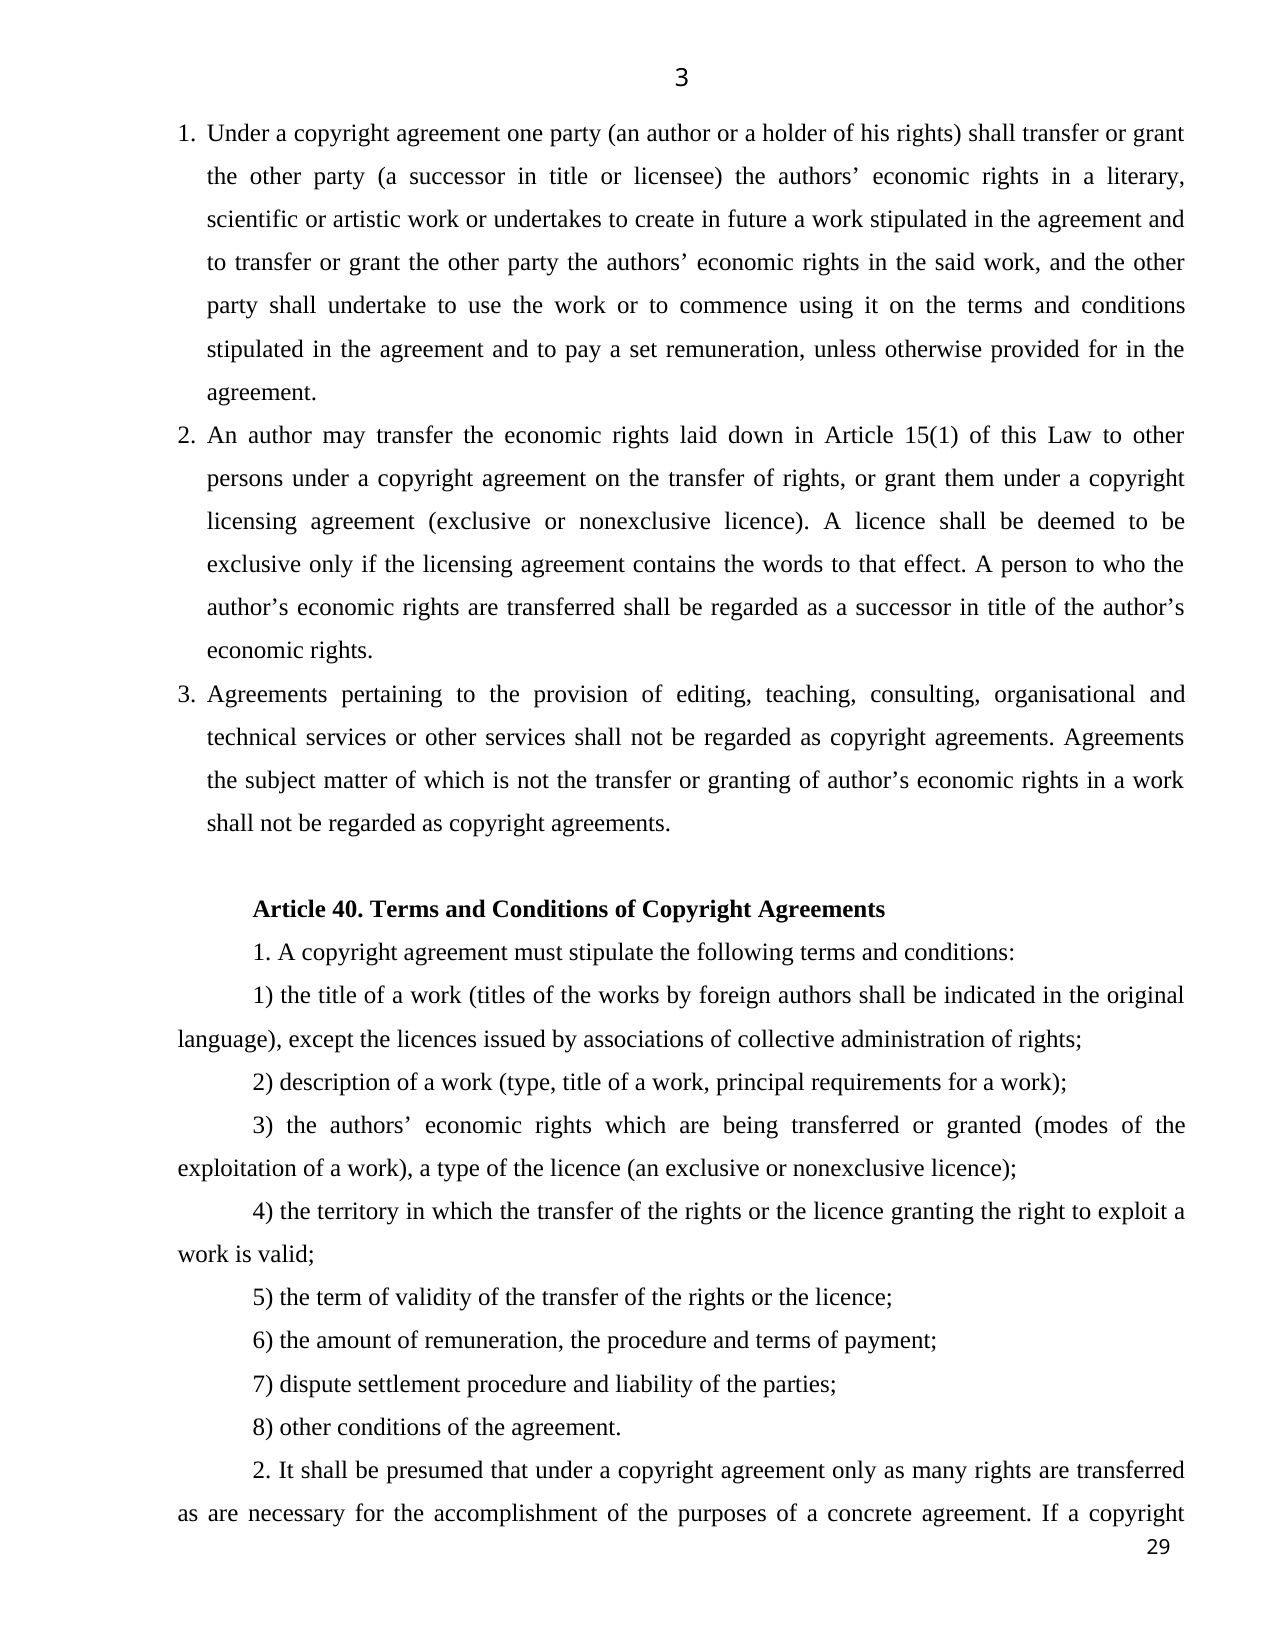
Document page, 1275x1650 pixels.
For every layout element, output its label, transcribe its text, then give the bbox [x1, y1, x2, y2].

text 7) dispute settlement procedure and liability of the parties; [177, 1369, 1186, 1397]
text 2) description of a work (type, title of a work, principal requirements for a work); [177, 1067, 1186, 1096]
text 3. Agreements pertaining to the provision of editing, teaching, consulting, organisational and technical services or other services shall not be regarded as copyright agreements. Agreements the subject matter of which is not the transfer or granting of author’s economic rights in a work shall not be regarded as copyright agreements. [177, 679, 1186, 837]
text 3) the authors’ economic rights which are being transferred or granted (modes of the exploitation of a work), a type of the licence (an exclusive or nonexclusive licence); [177, 1110, 1186, 1182]
text 4) the territory in which the transfer of the rights or the licence granting the right to exploit a work is valid; [177, 1196, 1186, 1268]
text 6) the amount of remuneration, the procedure and terms of payment; [177, 1326, 1186, 1354]
text 1) the title of a work (titles of the works by foreign authors shall be indicated in the original language), except the licences issued by associations of collective administration of rights; [177, 981, 1186, 1052]
text 2. An author may transfer the economic rights laid down in Article 15(1) of this Law to other persons under a copyright agreement on the transfer of rights, or grant them under a copyright licensing agreement (exclusive or nonexclusive licence). A licence shall be deemed to be exclusive only if the licensing agreement contains the words to that effect. A person to who the author’s economic rights are transferred shall be regarded as a successor in title of the author’s economic rights. [177, 420, 1186, 664]
text 1. Under a copyright agreement one party (an author or a holder of his rights) shall transfer or grant the other party (a successor in title or licensee) the authors’ economic rights in a literary, scientific or artistic work or undertakes to create in future a work stipulated in the agreement and to transfer or grant the other party the authors’ economic rights in the said work, and the other party shall undertake to use the work or to commence using it on the terms and conditions stipulated in the agreement and to pay a set remuneration, unless otherwise provided for in the agreement. [177, 118, 1186, 406]
text 5) the term of validity of the transfer of the rights or the licence; [177, 1282, 1186, 1311]
text 8) other conditions of the agreement. [177, 1412, 1186, 1441]
text 1. A copyright agreement must stipulate the following terms and conditions: [177, 937, 1186, 966]
text 2. It shall be presumed that under a copyright agreement only as many rights are transferred as are necessary for the accomplishment of the purposes of a concrete agreement. If a copyright [177, 1455, 1186, 1527]
text Article 40. Terms and Conditions of Copyright Agreements [177, 894, 1261, 923]
